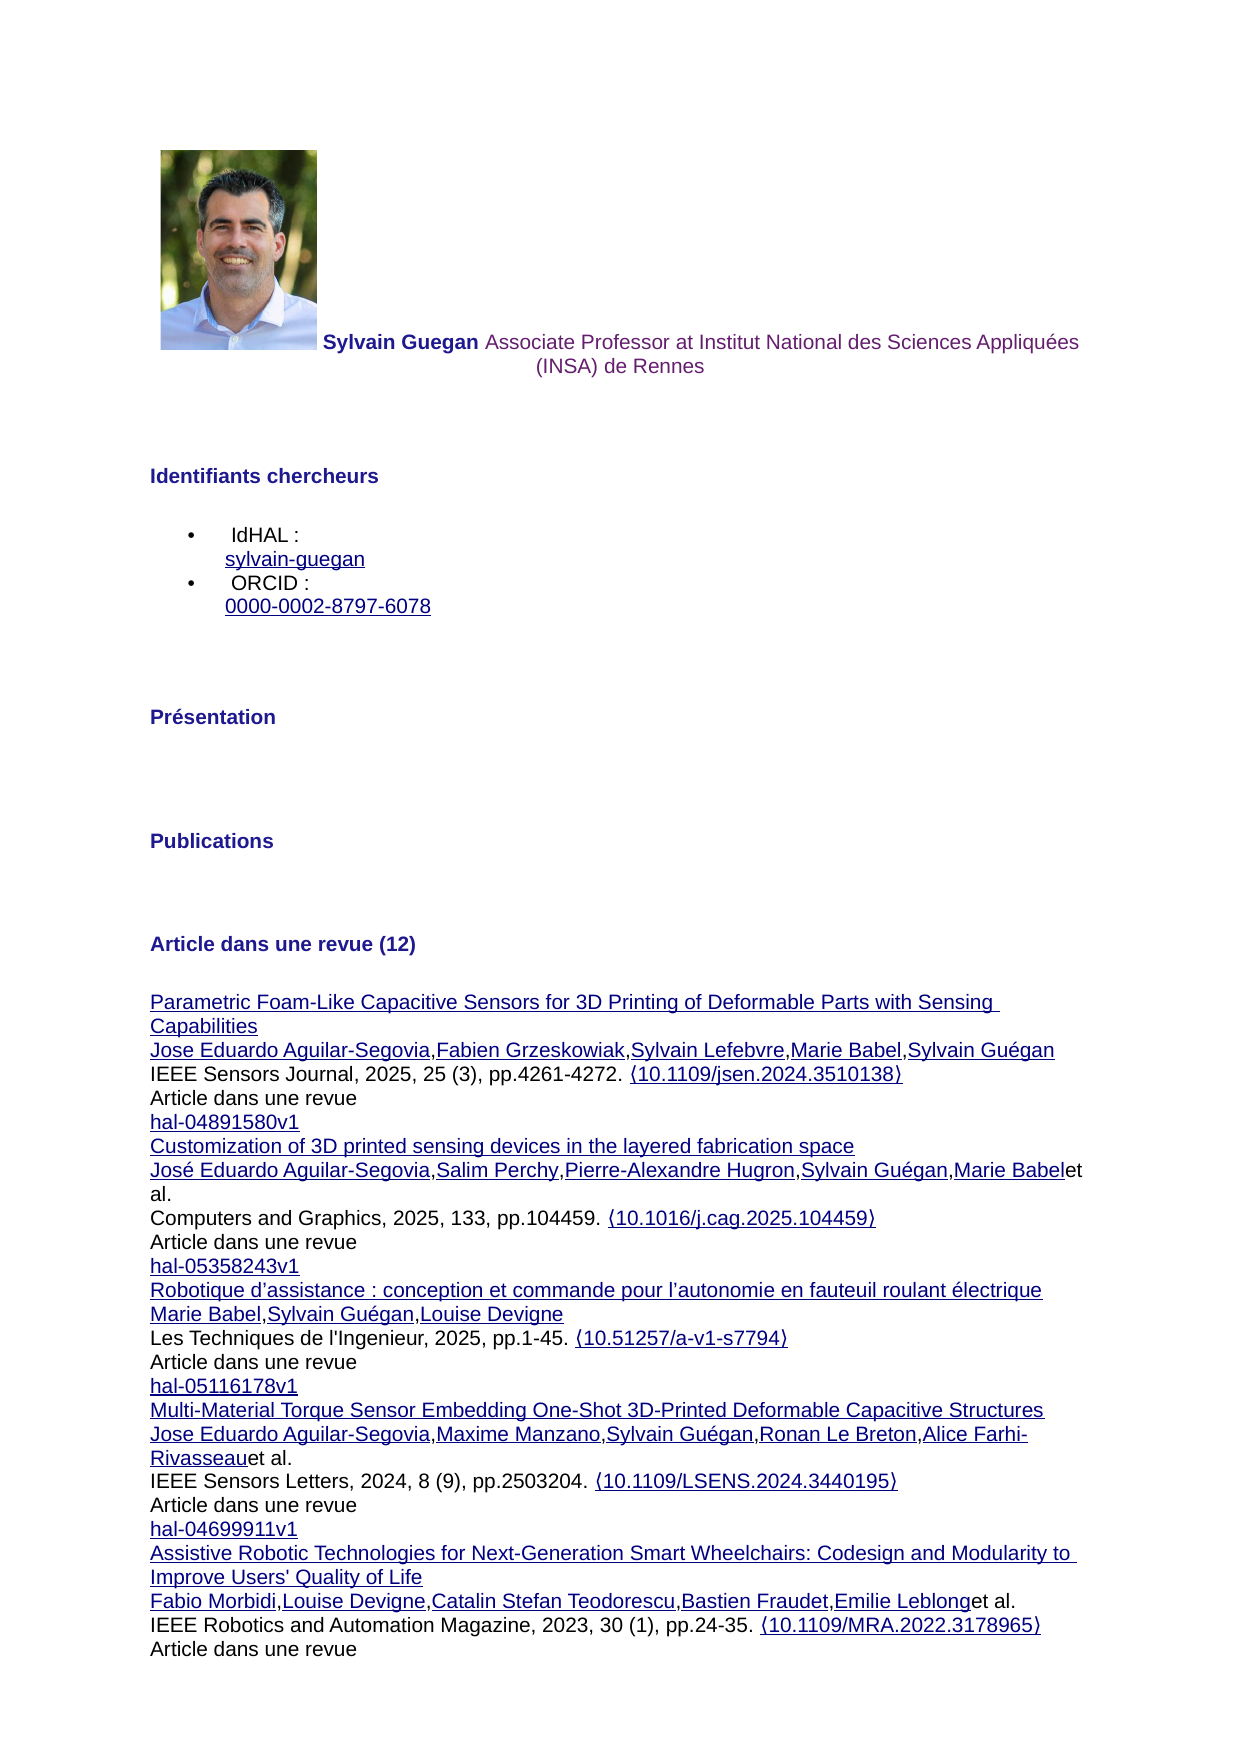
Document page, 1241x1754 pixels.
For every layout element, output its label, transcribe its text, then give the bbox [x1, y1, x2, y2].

table_cell Multi-Material Torque Sensor Embedding One-Shot 3D-Printed Deformable Capacitive Structures Jose Eduardo Aguilar-Segovia,Maxime Manzano,Sylvain Guégan,Ronan Le Breton,Alice Farhi-Rivasseauet al. IEEE Sensors Letters, 2024, 8 (9), pp.2503204. ⟨10.1109/LSENS.2024.3440195⟩ Article dans une revue hal-04699911v1 [150, 1398, 1090, 1541]
list 0000-0002-8797-6078 [187, 594, 1090, 618]
table_cell Assistive Robotic Technologies for Next-Generation Smart Wheelchairs: Codesign and Modularity to Improve Users' Quality of Life Fabio Morbidi,Louise Devigne,Catalin Stefan Teodorescu,Bastien Fraudet,Emilie Leblonget al. IEEE Robotics and Automation Magazine, 2023, 30 (1), pp.24-35. ⟨10.1109/MRA.2022.3178965⟩ Article dans une revue [150, 1541, 1090, 1661]
table_cell Robotique d’assistance : conception et commande pour l’autonomie en fauteuil roulant électrique Marie Babel,Sylvain Guégan,Louise Devigne Les Techniques de l'Ingenieur, 2025, pp.1-45. ⟨10.51257/a-v1-s7794⟩ Article dans une revue hal-05116178v1 [150, 1278, 1090, 1397]
subtitle Article dans une revue (12) [150, 932, 1090, 956]
list sylvain-guegan [187, 546, 1090, 570]
table_header Parametric Foam-Like Capacitive Sensors for 3D Printing of Deformable Parts with Sensing Capabilities Jose Eduardo Aguilar-Segovia,Fabien Grzeskowiak,Sylvain Lefebvre,Marie Babel,Sylvain Guégan IEEE Sensors Journal, 2025, 25 (3), pp.4261-4272. ⟨10.1109/jsen.2024.3510138⟩ Article dans une revue hal-04891580v1 [150, 990, 1090, 1134]
subtitle Présentation [150, 705, 1090, 729]
table_cell Customization of 3D printed sensing devices in the layered fabrication space José Eduardo Aguilar-Segovia,Salim Perchy,Pierre-Alexandre Hugron,Sylvain Guégan,Marie Babelet al. Computers and Graphics, 2025, 133, pp.104459. ⟨10.1016/j.cag.2025.104459⟩ Article dans une revue hal-05358243v1 [150, 1134, 1090, 1278]
list IdHAL : [187, 522, 1090, 546]
list ORCID : [187, 570, 1090, 594]
subtitle Publications [150, 829, 1090, 853]
subtitle Identifiants chercheurs [150, 464, 1090, 488]
picture [160, 150, 317, 350]
subtitle Sylvain Guegan Associate Professor at Institut National des Sciences Appliquées (INSA) de Rennes [150, 150, 1090, 378]
